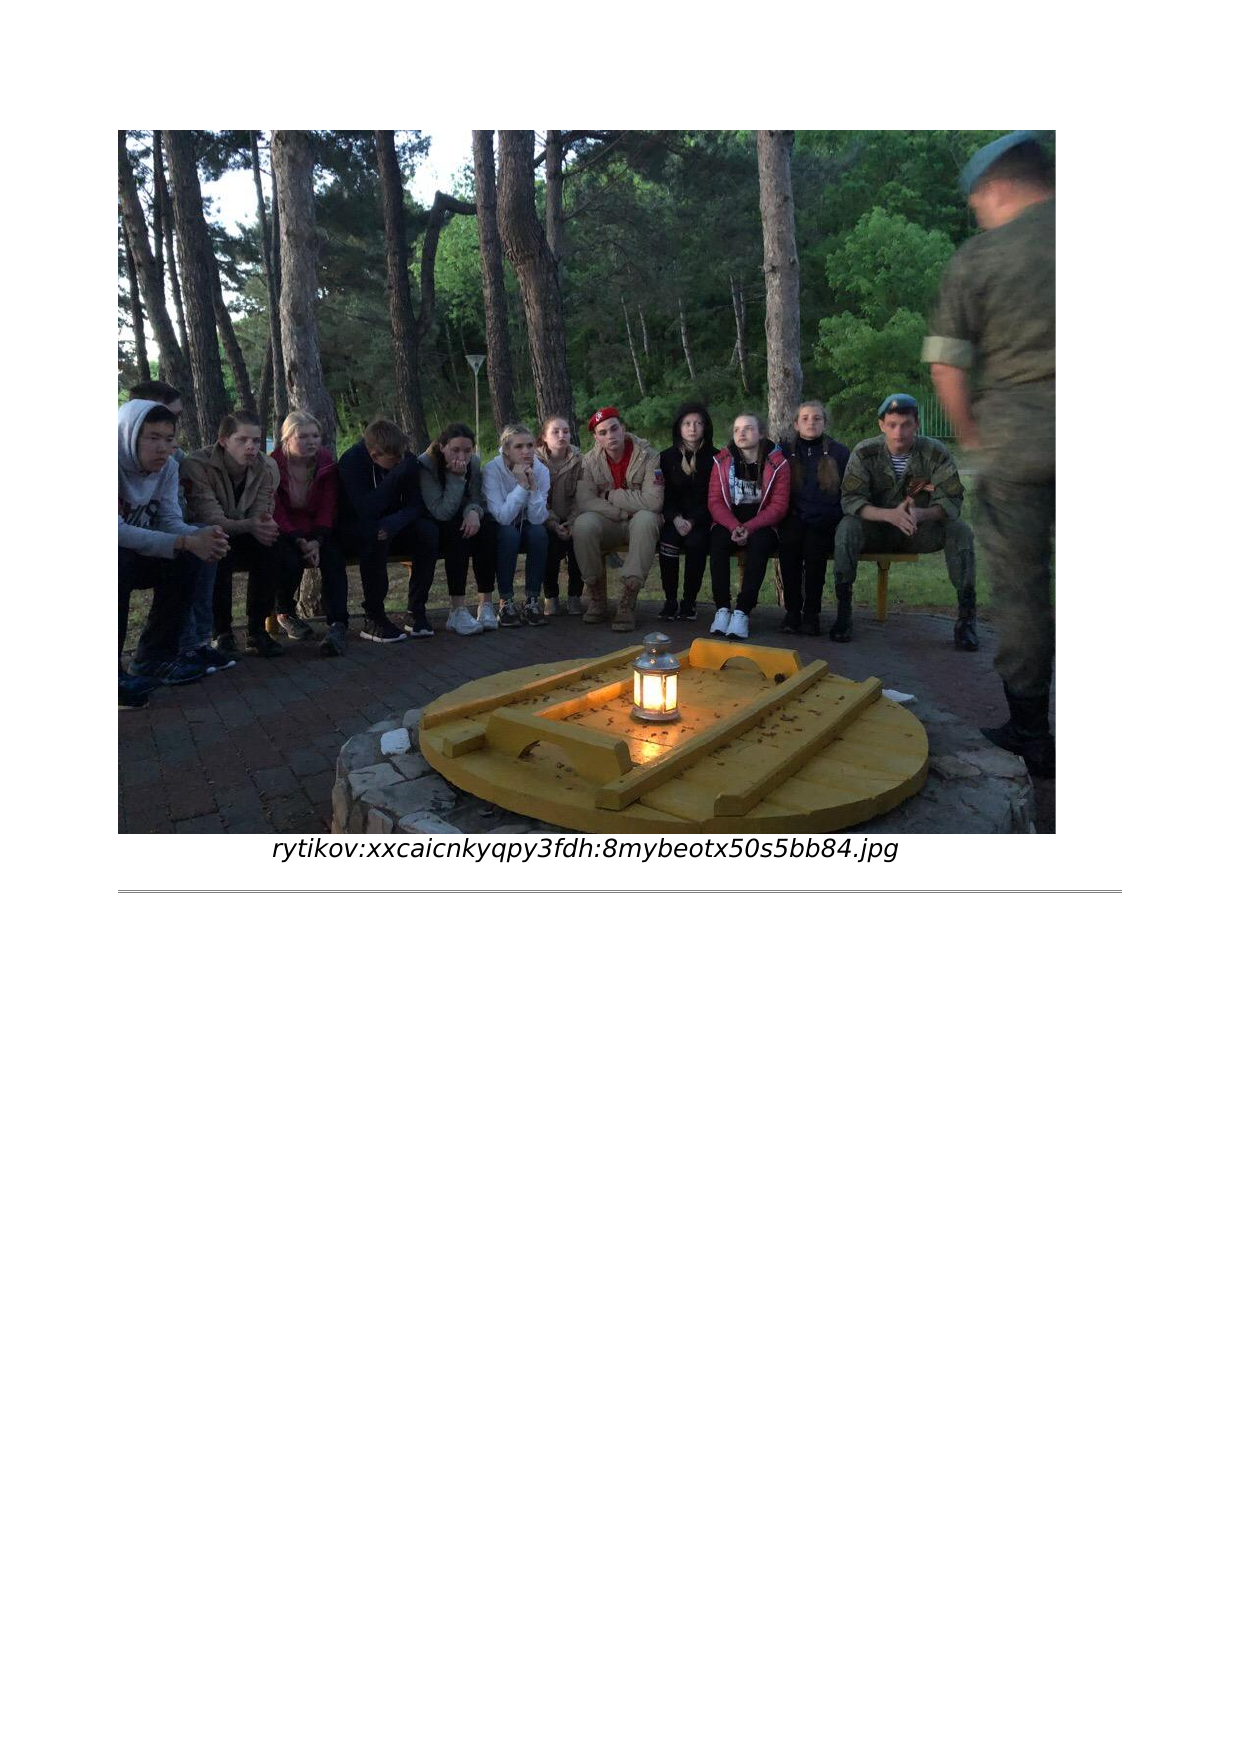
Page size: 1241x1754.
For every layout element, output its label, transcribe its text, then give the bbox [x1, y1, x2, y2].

text rytikov:xxcaicnkyqpy3fdh:8mybeotx50s5bb84.jpg [118, 834, 1056, 863]
picture [118, 130, 1056, 834]
